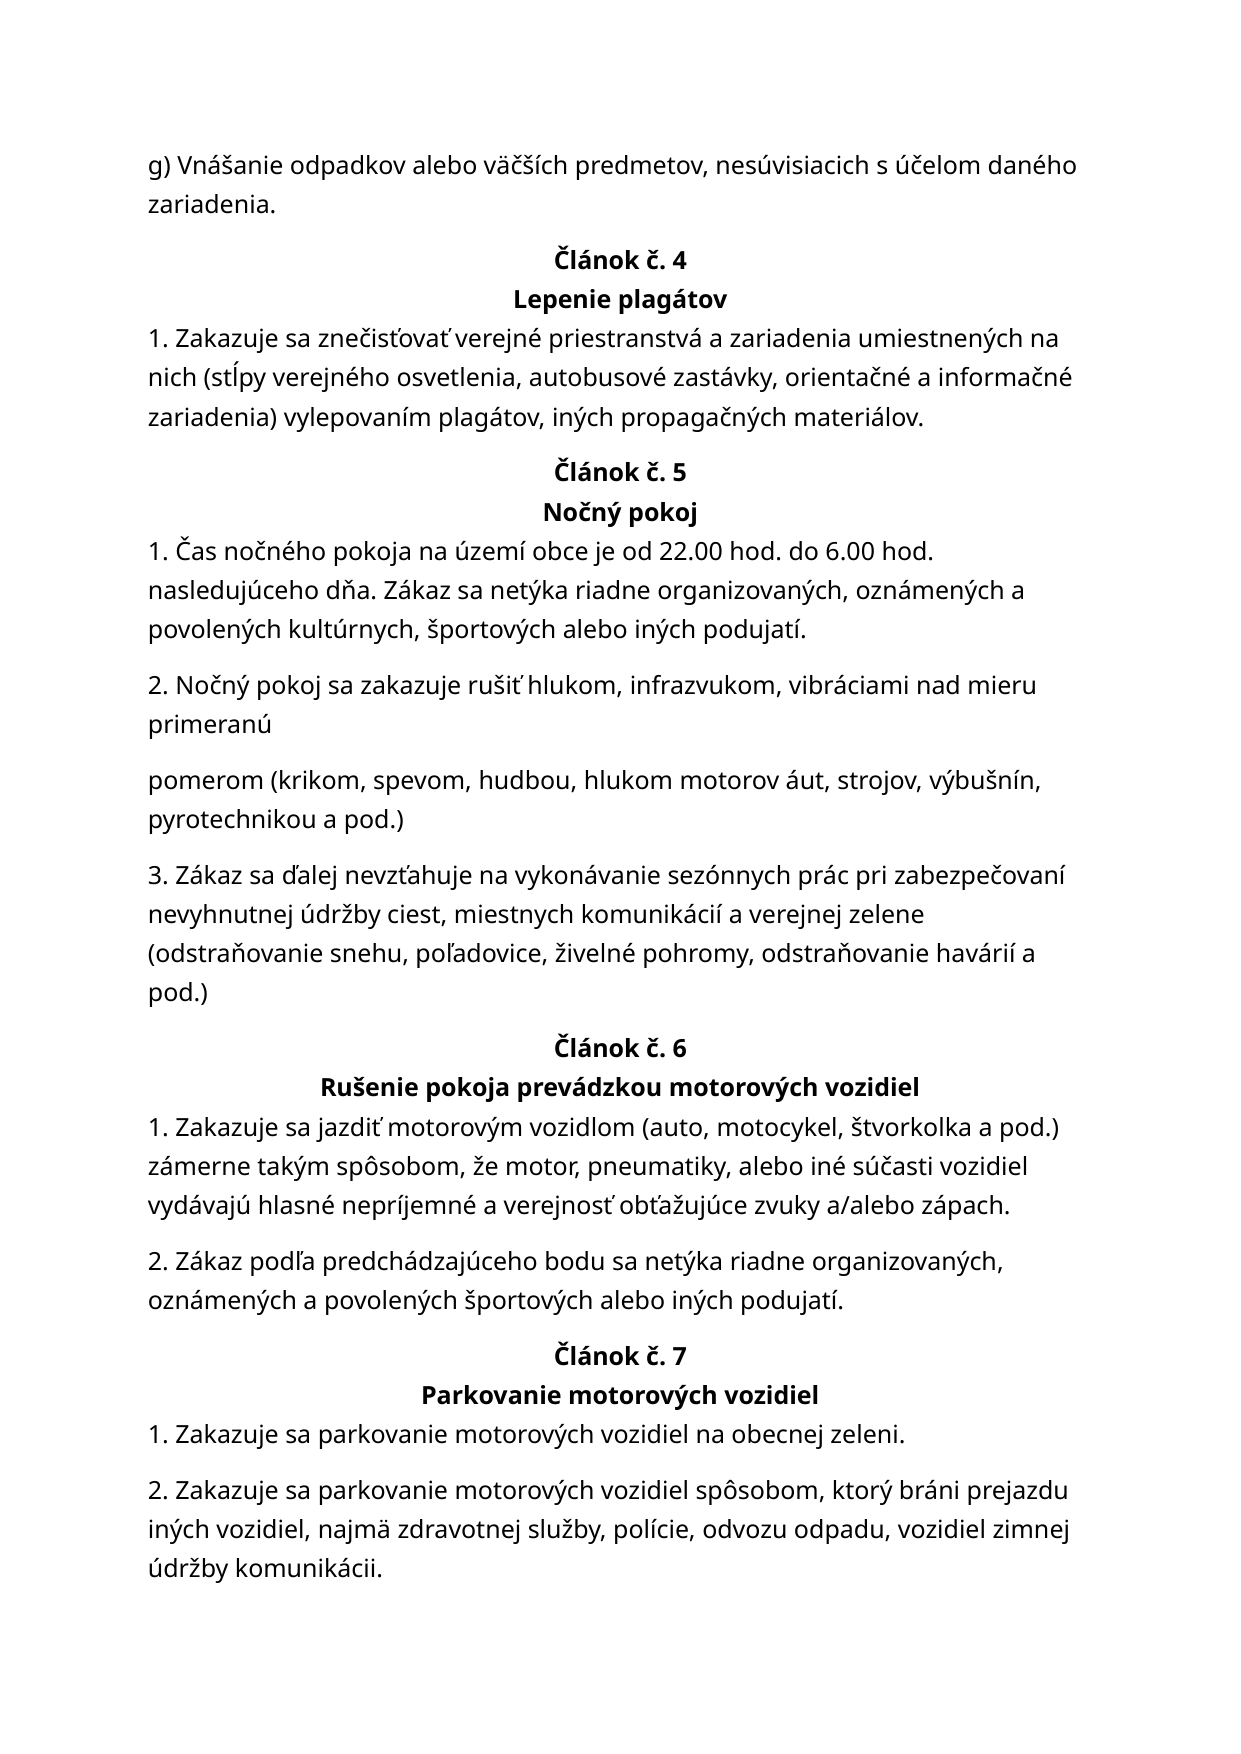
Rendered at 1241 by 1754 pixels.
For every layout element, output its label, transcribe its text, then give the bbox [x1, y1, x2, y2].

text Článok č. 5 [148, 455, 1093, 489]
text Článok č. 4 [148, 243, 1093, 277]
text 3. Zákaz sa ďalej nevzťahuje na vykonávanie sezónnych prác pri zabezpečovaní nevyhnutnej údržby ciest, miestnych komunikácií a verejnej zelene (odstraňovanie snehu, poľadovice, živelné pohromy, odstraňovanie havárií a pod.) [148, 858, 1093, 1009]
text Nočný pokoj [148, 494, 1093, 528]
text 2. Nočný pokoj sa zakazuje rušiť hlukom, infrazvukom, vibráciami nad mieru primeranú [148, 668, 1093, 741]
text 1. Čas nočného pokoja na území obce je od 22.00 hod. do 6.00 hod. nasledujúceho dňa. Zákaz sa netýka riadne organizovaných, oznámených a povolených kultúrnych, športových alebo iných podujatí. [148, 533, 1093, 646]
text Rušenie pokoja prevádzkou motorových vozidiel [148, 1070, 1093, 1104]
text 1. Zakazuje sa jazdiť motorovým vozidlom (auto, motocykel, štvorkolka a pod.) zámerne takým spôsobom, že motor, pneumatiky, alebo iné súčasti vozidiel vydávajú hlasné nepríjemné a verejnosť obťažujúce zvuky a/alebo zápach. [148, 1109, 1093, 1222]
text Lepenie plagátov [148, 282, 1093, 316]
text Parkovanie motorových vozidiel [148, 1378, 1093, 1412]
text 2. Zákaz podľa predchádzajúceho bodu sa netýka riadne organizovaných, oznámených a povolených športových alebo iných podujatí. [148, 1243, 1093, 1317]
text g) Vnášanie odpadkov alebo väčších predmetov, nesúvisiacich s účelom daného zariadenia. [148, 148, 1093, 221]
text 1. Zakazuje sa znečisťovať verejné priestranstvá a zariadenia umiestnených na nich (stĺpy verejného osvetlenia, autobusové zastávky, orientačné a informačné zariadenia) vylepovaním plagátov, iných propagačných materiálov. [148, 321, 1093, 433]
text Článok č. 6 [148, 1031, 1093, 1065]
text Článok č. 7 [148, 1338, 1093, 1372]
text pomerom (krikom, spevom, hudbou, hlukom motorov áut, strojov, výbušnín, pyrotechnikou a pod.) [148, 763, 1093, 836]
text 2. Zakazuje sa parkovanie motorových vozidiel spôsobom, ktorý bráni prejazdu iných vozidiel, najmä zdravotnej služby, polície, odvozu odpadu, vozidiel zimnej údržby komunikácii. [148, 1473, 1093, 1585]
text 1. Zakazuje sa parkovanie motorových vozidiel na obecnej zeleni. [148, 1417, 1093, 1451]
